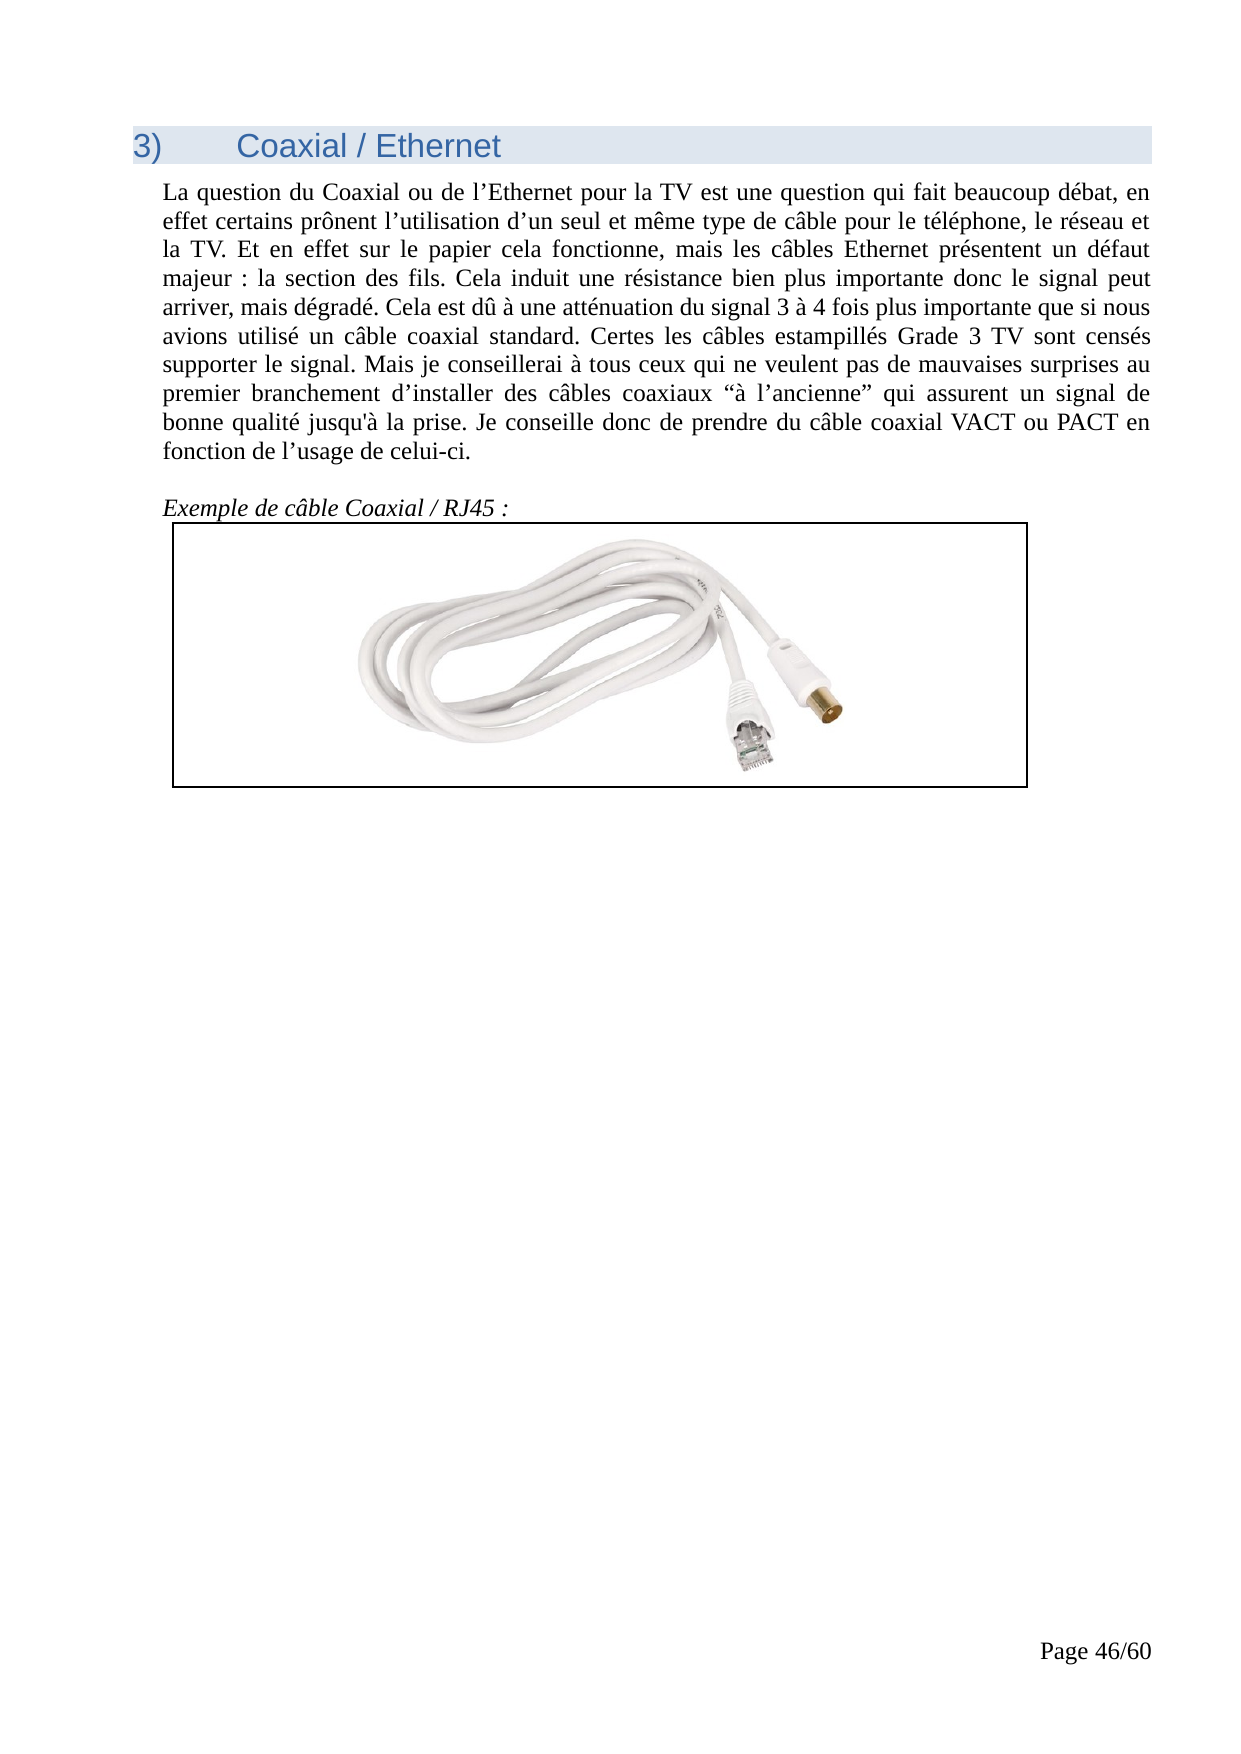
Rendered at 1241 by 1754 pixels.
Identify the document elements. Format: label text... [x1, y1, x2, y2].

text Exemple de câble Coaxial / RJ45 : [162, 493, 1152, 522]
table_header [174, 524, 1026, 786]
subtitle Coaxial / Ethernet [133, 126, 1152, 164]
picture [353, 534, 847, 776]
text La question du Coaxial ou de l’Ethernet pour la TV est une question qui fait beaucoup débat, en effet certains prônent l’utilisation d’un seul et même type de câble pour le téléphone, le réseau et la TV. Et en effet sur le papier cela fonctionne, mais les câbles Ethernet présentent un défaut majeur : la section des fils. Cela induit une résistance bien plus importante donc le signal peut arriver, mais dégradé. Cela est dû à une atténuation du signal 3 à 4 fois plus importante que si nous avions utilisé un câble coaxial standard. Certes les câbles estampillés Grade 3 TV sont censés supporter le signal. Mais je conseillerai à tous ceux qui ne veulent pas de mauvaises surprises au premier branchement d’installer des câbles coaxiaux “à l’ancienne” qui assurent un signal de bonne qualité jusqu'à la prise. Je conseille donc de prendre du câble coaxial VACT ou PACT en fonction de l’usage de celui-ci. [162, 177, 1152, 464]
